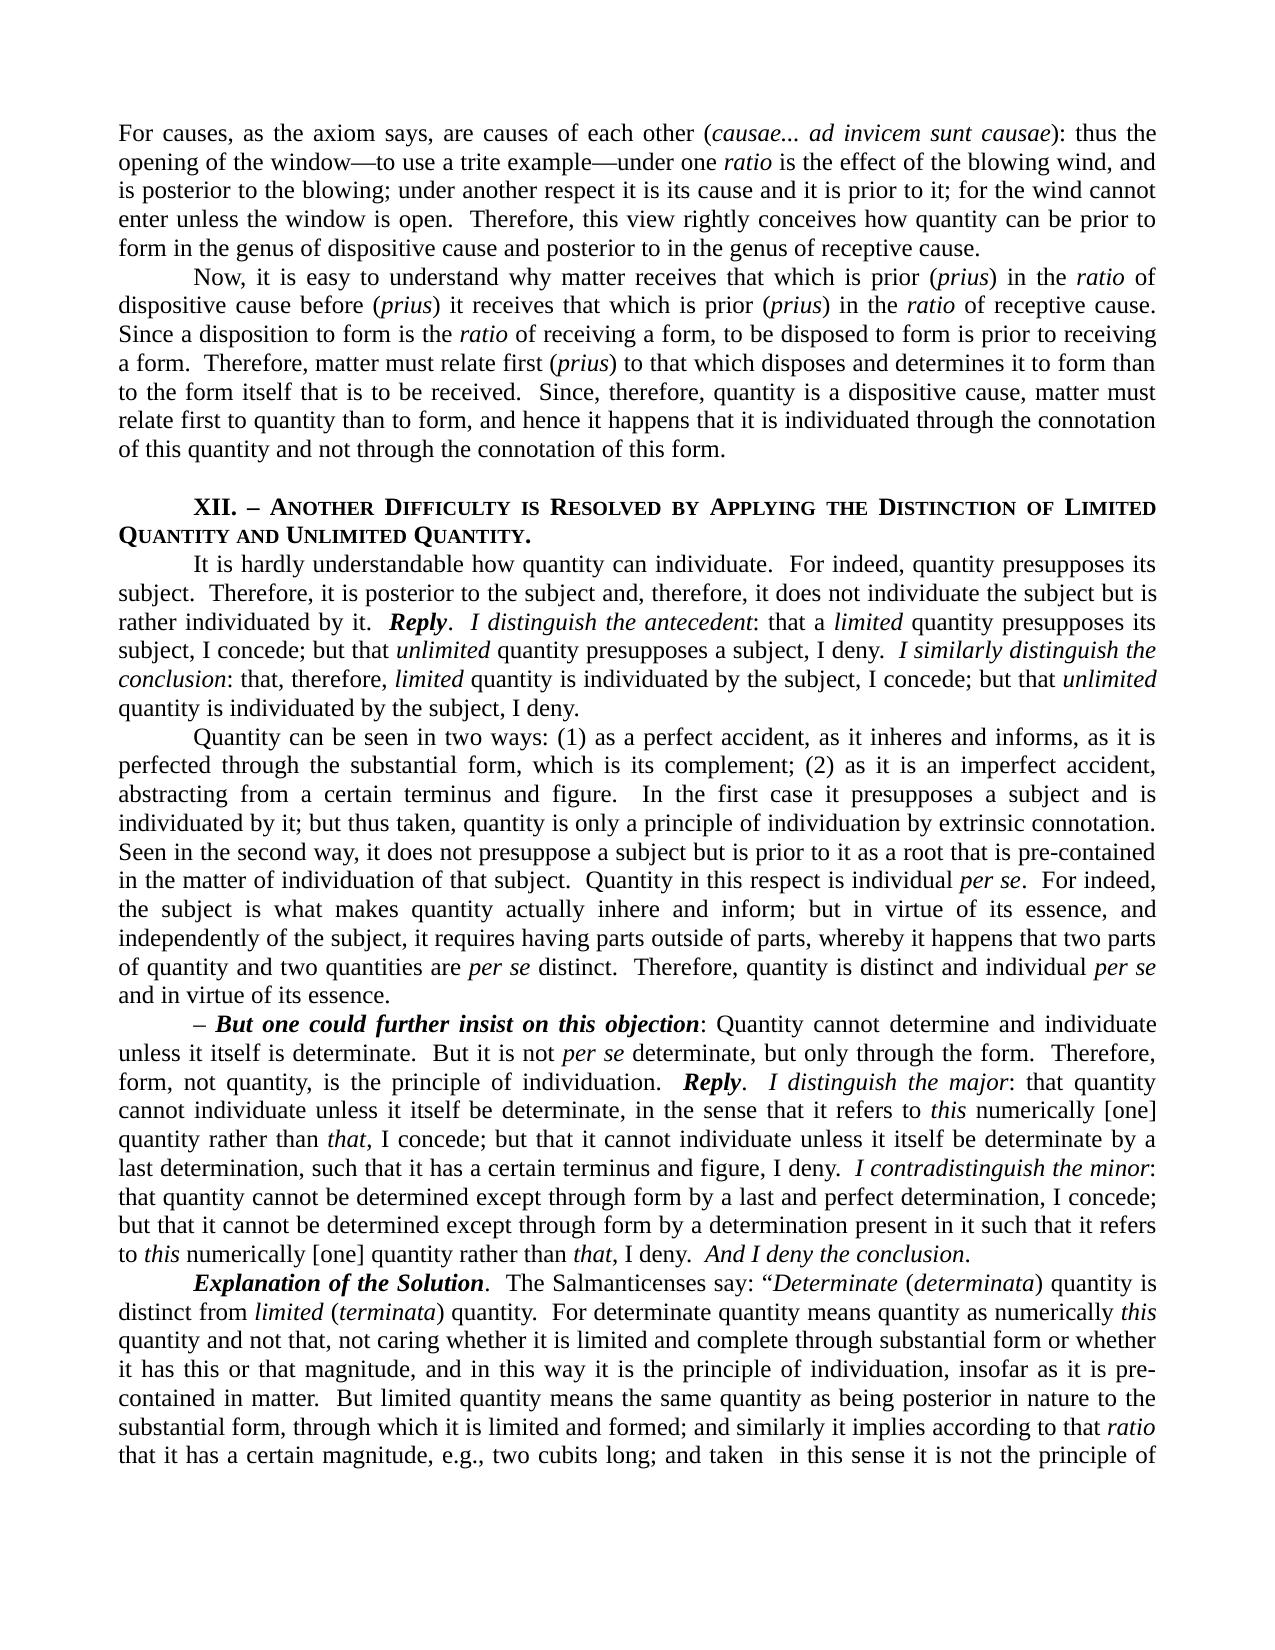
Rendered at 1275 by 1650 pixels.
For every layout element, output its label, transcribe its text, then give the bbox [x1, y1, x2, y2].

text Quantity can be seen in two ways: (1) as a perfect accident, as it inheres and informs, as it is perfected through the substantial form, which is its complement; (2) as it is an imperfect accident, abstracting from a certain terminus and figure. In the first case it presupposes a subject and is individuated by it; but thus taken, quantity is only a principle of individuation by extrinsic connotation. Seen in the second way, it does not presuppose a subject but is prior to it as a root that is pre-contained in the matter of individuation of that subject. Quantity in this respect is individual per se. For indeed, the subject is what makes quantity actually inhere and inform; but in virtue of its essence, and independently of the subject, it requires having parts outside of parts, whereby it happens that two parts of quantity and two quantities are per se distinct. Therefore, quantity is distinct and individual per se and in virtue of its essence. [118, 722, 1157, 1009]
text For causes, as the axiom says, are causes of each other (causae... ad invicem sunt causae): thus the opening of the window—to use a trite example—under one ratio is the effect of the blowing wind, and is posterior to the blowing; under another respect it is its cause and it is prior to it; for the wind cannot enter unless the window is open. Therefore, this view rightly conceives how quantity can be prior to form in the genus of dispositive cause and posterior to in the genus of receptive cause. [118, 118, 1157, 262]
text Explanation of the Solution. The Salmanticenses say: “Determinate (determinata) quantity is distinct from limited (terminata) quantity. For determinate quantity means quantity as numerically this quantity and not that, not caring whether it is limited and complete through substantial form or whether it has this or that magnitude, and in this way it is the principle of individuation, insofar as it is pre-contained in matter. But limited quantity means the same quantity as being posterior in nature to the substantial form, through which it is limited and formed; and similarly it implies according to that ratio that it has a certain magnitude, e.g., two cubits long; and taken in this sense it is not the principle of [118, 1268, 1157, 1469]
text – But one could further insist on this objection: Quantity cannot determine and individuate unless it itself is determinate. But it is not per se determinate, but only through the form. Therefore, form, not quantity, is the principle of individuation. Reply. I distinguish the major: that quantity cannot individuate unless it itself be determinate, in the sense that it refers to this numerically [one] quantity rather than that, I concede; but that it cannot individuate unless it itself be determinate by a last determination, such that it has a certain terminus and figure, I deny. I contradistinguish the minor: that quantity cannot be determined except through form by a last and perfect determination, I concede; but that it cannot be determined except through form by a determination present in it such that it refers to this numerically [one] quantity rather than that, I deny. And I deny the conclusion. [118, 1009, 1157, 1268]
text Now, it is easy to understand why matter receives that which is prior (prius) in the ratio of dispositive cause before (prius) it receives that which is prior (prius) in the ratio of receptive cause. Since a disposition to form is the ratio of receiving a form, to be disposed to form is prior to receiving a form. Therefore, matter must relate first (prius) to that which disposes and determines it to form than to the form itself that is to be received. Since, therefore, quantity is a dispositive cause, matter must relate first to quantity than to form, and hence it happens that it is individuated through the connotation of this quantity and not through the connotation of this form. [118, 262, 1157, 463]
text It is hardly understandable how quantity can individuate. For indeed, quantity presupposes its subject. Therefore, it is posterior to the subject and, therefore, it does not individuate the subject but is rather individuated by it. Reply. I distinguish the antecedent: that a limited quantity presupposes its subject, I concede; but that unlimited quantity presupposes a subject, I deny. I similarly distinguish the conclusion: that, therefore, limited quantity is individuated by the subject, I concede; but that unlimited quantity is individuated by the subject, I deny. [118, 549, 1157, 722]
text XII. – Another Difficulty is Resolved by Applying the Distinction of Limited Quantity and Unlimited Quantity. [118, 492, 1157, 549]
